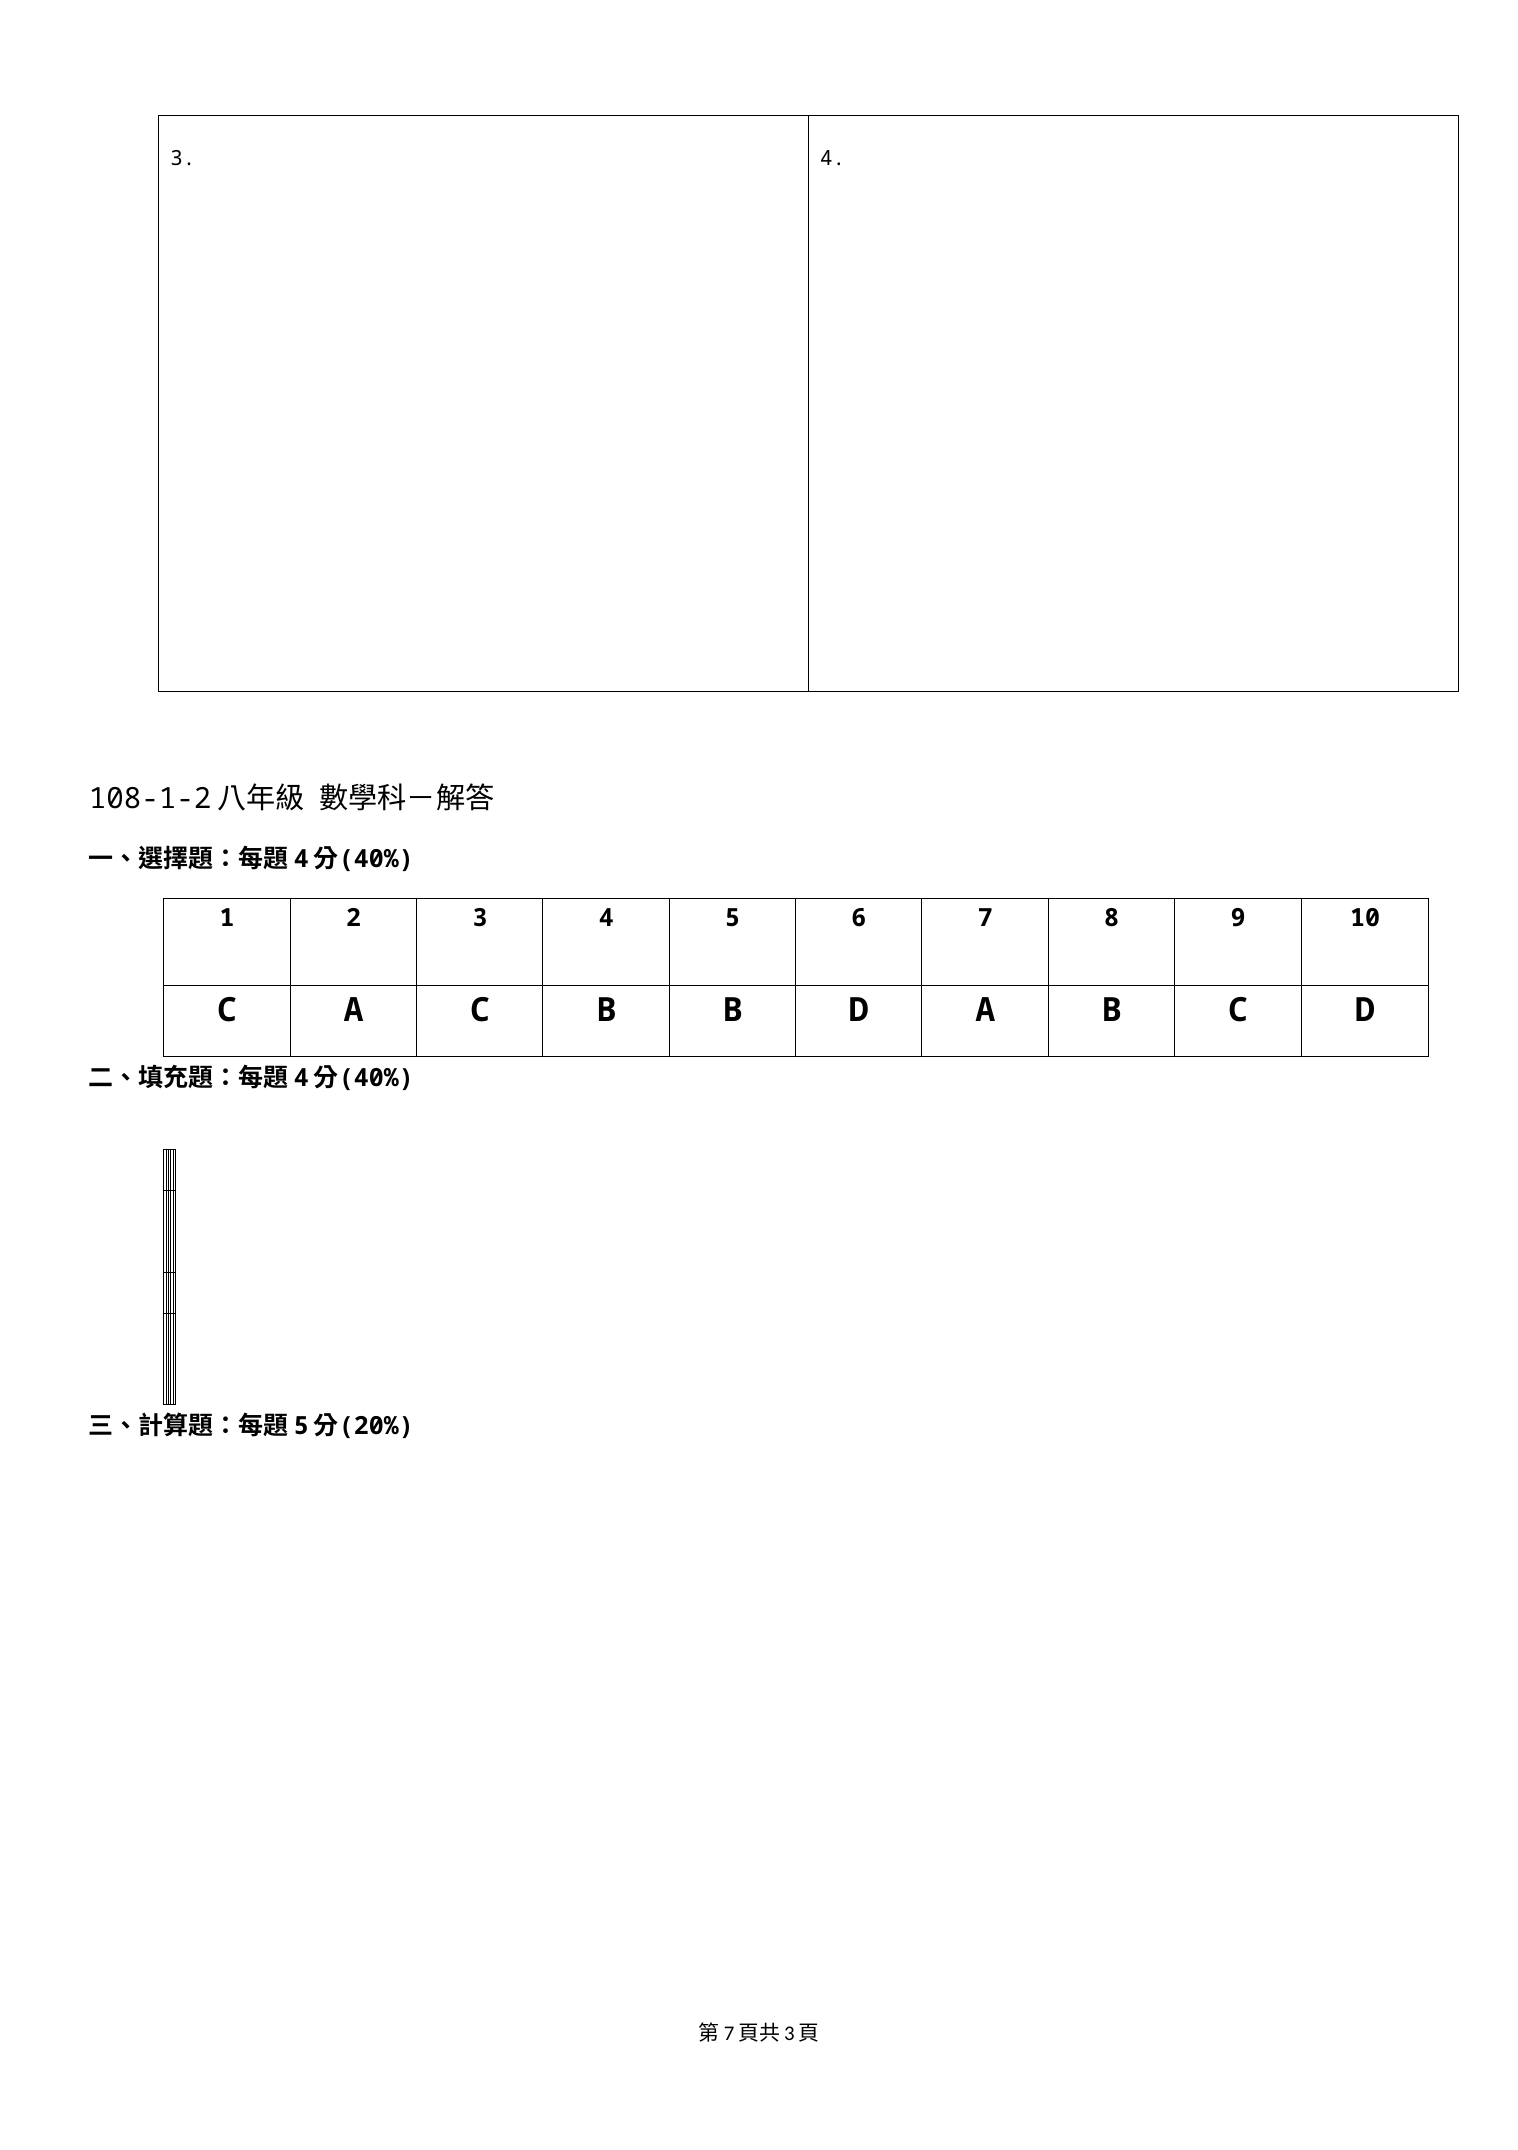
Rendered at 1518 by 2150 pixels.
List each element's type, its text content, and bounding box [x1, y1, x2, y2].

table_cell B [1049, 986, 1174, 1056]
table_header 6 [796, 899, 921, 985]
text 108-1-2八年級 數學科－解答 [89, 754, 1429, 817]
table_cell A [291, 986, 416, 1056]
table_cell A [922, 986, 1048, 1056]
table_header 3 [417, 899, 542, 985]
table_cell 3. [159, 116, 808, 691]
table_header 1 [164, 899, 290, 985]
table_header 7 [922, 899, 1048, 985]
table_cell C [417, 986, 542, 1056]
table_header 5 [670, 899, 795, 985]
table_header 9 [1175, 899, 1301, 985]
table_cell D [796, 986, 921, 1056]
text 二、填充題：每題4分(40%) [89, 1057, 1429, 1093]
table_cell B [670, 986, 795, 1056]
table_header 8 [1049, 899, 1174, 985]
table_cell 4. [809, 116, 1458, 691]
table_cell C [164, 986, 290, 1056]
table_cell B [543, 986, 669, 1056]
table_header 2 [291, 899, 416, 985]
table_header 10 [1302, 899, 1428, 985]
text 三、計算題：每題5分(20%) [89, 1405, 1429, 1441]
text 一、選擇題：每題4分(40%) [89, 817, 1429, 879]
table_cell D [1302, 986, 1428, 1056]
table_cell C [1175, 986, 1301, 1056]
table_header 4 [543, 899, 669, 985]
